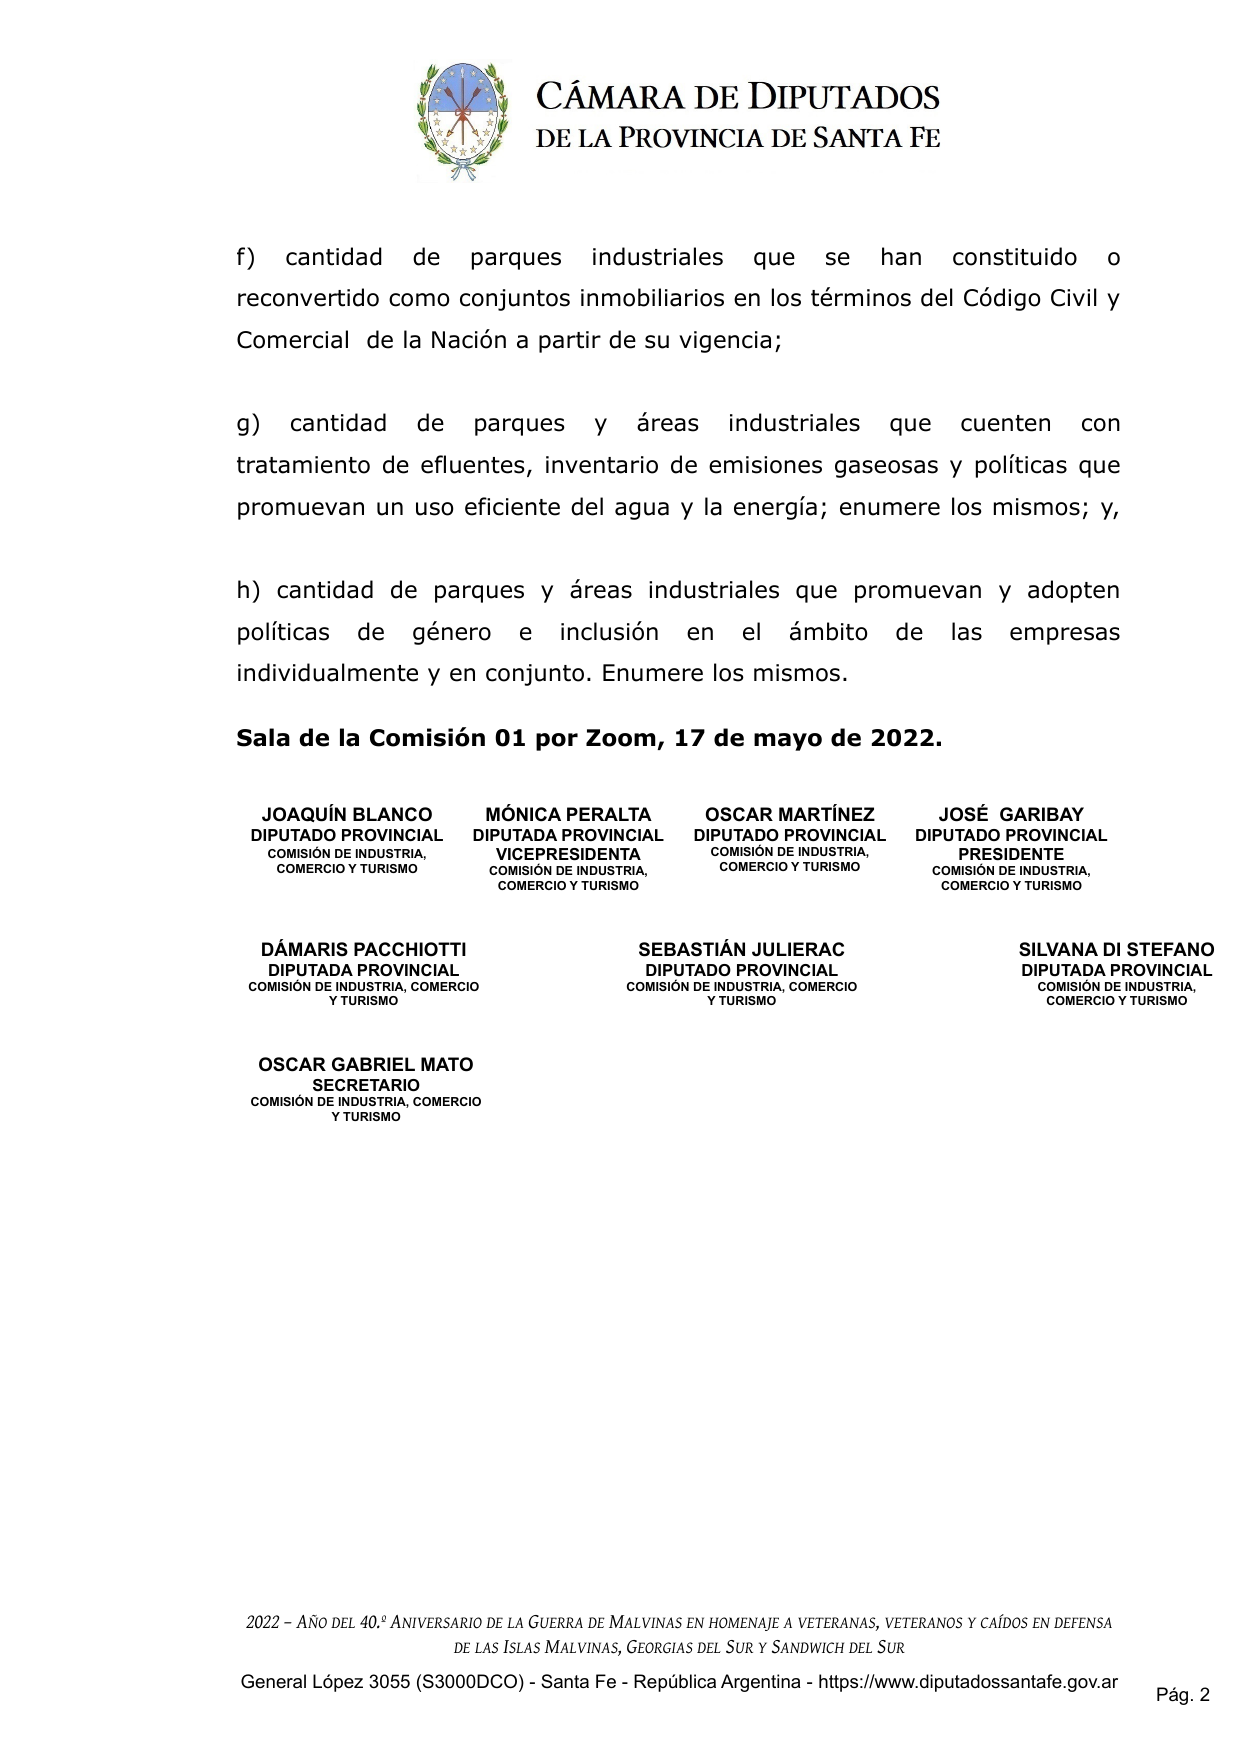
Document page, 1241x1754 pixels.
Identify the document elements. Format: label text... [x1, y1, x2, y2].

table_header OSCAR GABRIEL MATO SECRETARIO COMISIÓN DE INDUSTRIA, COMERCIO Y TURISMO [236, 1046, 496, 1132]
table_header SEBASTIÁN JULIERAC DIPUTADO PROVINCIAL COMISIÓN DE INDUSTRIA, COMERCIO Y TURISMO [491, 930, 992, 1017]
table_header SILVANA DI STEFANO DIPUTADA PROVINCIAL COMISIÓN DE INDUSTRIA, COMERCIO Y TURISMO [993, 930, 1240, 1017]
table_header [989, 1046, 1240, 1132]
table_header [496, 1046, 738, 1132]
table_header DÁMARIS PACCHIOTTI DIPUTADA PROVINCIAL COMISIÓN DE INDUSTRIA, COMERCIO Y TURISMO [236, 930, 491, 1017]
text h) cantidad de parques y áreas industriales que promuevan y adopten políticas de género e inclusión en el ámbito de las empresas individualmente y en conjunto. Enumere los mismos. [236, 576, 1122, 687]
picture [413, 59, 945, 183]
text g) cantidad de parques y áreas industriales que cuenten con tratamiento de efluentes, inventario de emisiones gaseosas y políticas que promuevan un uso eficiente del agua y la energía; enumere los mismos; y, [236, 409, 1122, 562]
table_header JOSÉ GARIBAY DIPUTADO PROVINCIAL PRESIDENTE COMISIÓN DE INDUSTRIA, COMERCIO Y TURISMO [901, 795, 1122, 901]
table_header [738, 1046, 989, 1132]
table_header MÓNICA PERALTA DIPUTADA PROVINCIAL VICEPRESIDENTA COMISIÓN DE INDUSTRIA, COMERCIO Y TURISMO [458, 795, 679, 901]
text f) cantidad de parques industriales que se han constituido o reconvertido como conjuntos inmobiliarios en los términos del Código Civil y Comercial de la Nación a partir de su vigencia; [236, 242, 1122, 353]
text Sala de la Comisión 01 por Zoom, 17 de mayo de 2022. [236, 723, 1122, 751]
table_header OSCAR MARTÍNEZ DIPUTADO PROVINCIAL COMISIÓN DE INDUSTRIA, COMERCIO Y TURISMO [679, 795, 901, 901]
table_header JOAQUÍN BLANCO DIPUTADO PROVINCIAL COMISIÓN DE INDUSTRIA, COMERCIO Y TURISMO [236, 795, 458, 901]
